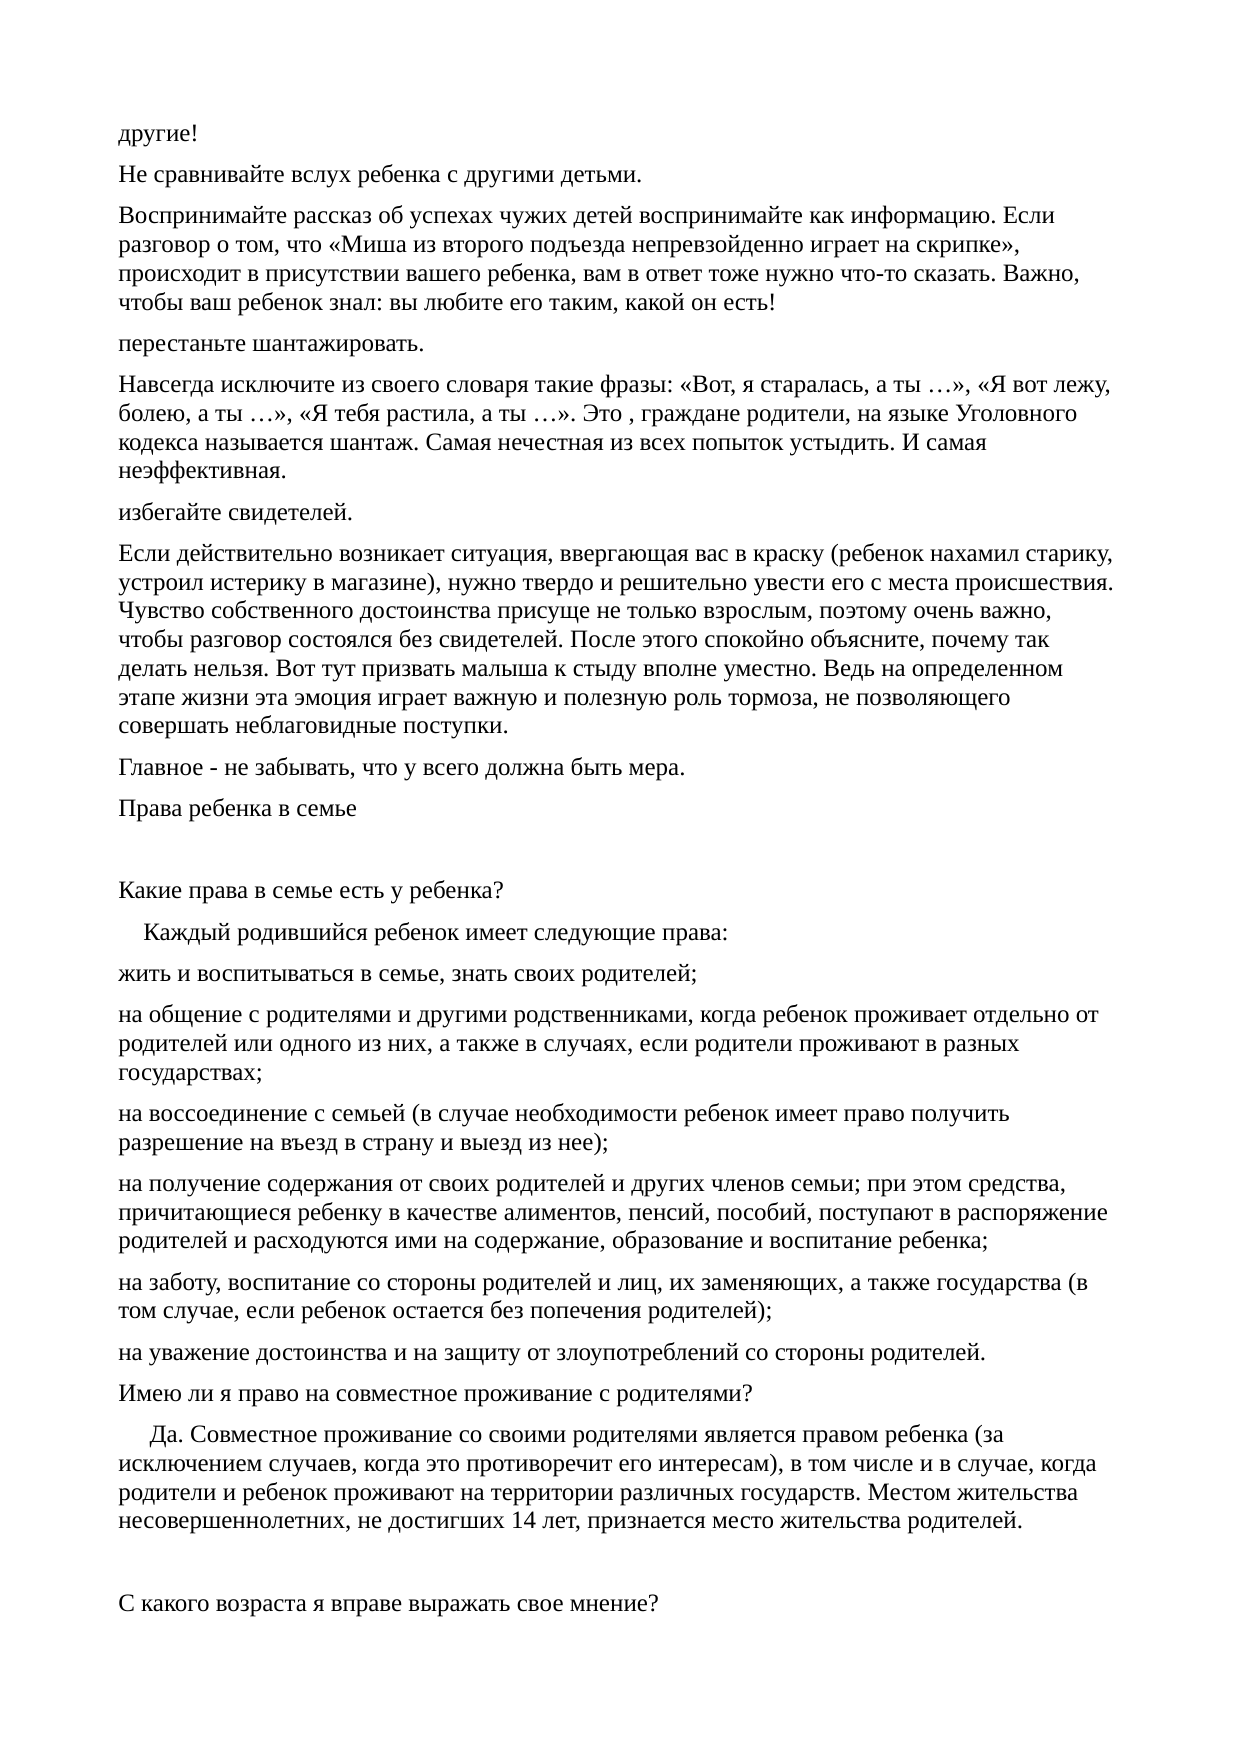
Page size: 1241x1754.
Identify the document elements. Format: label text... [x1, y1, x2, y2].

text Права ребенка в семье [118, 793, 1122, 822]
text Главное - не забывать, что у всего должна быть мера. [118, 752, 1122, 781]
text Воспринимайте рассказ об успехах чужих детей воспринимайте как информацию. Если разговор о том, что «Миша из второго подъезда непревзойденно играет на скрипке», происходит в присутствии вашего ребенка, вам в ответ тоже нужно что-то сказать. Важно, чтобы ваш ребенок знал: вы любите его таким, какой он есть! [118, 201, 1122, 316]
text жить и воспитываться в семье, знать своих родителей; [118, 958, 1122, 987]
text С какого возраста я вправе выражать свое мнение? [118, 1588, 1122, 1617]
text на общение с родителями и другими родственниками, когда ребенок проживает отдельно от родителей или одного из них, а также в случаях, если родители проживают в разных государствах; [118, 999, 1122, 1086]
text избегайте свидетелей. [118, 497, 1122, 526]
text на воссоединение с семьей (в случае необходимости ребенок имеет право получить разрешение на въезд в страну и выезд из нее); [118, 1098, 1122, 1156]
text на заботу, воспитание со стороны родителей и лиц, их заменяющих, а также государства (в том случае, если ребенок остается без попечения родителей); [118, 1267, 1122, 1324]
text Имею ли я право на совместное проживание с родителями? [118, 1378, 1122, 1407]
text перестаньте шантажировать. [118, 328, 1122, 357]
text на получение содержания от своих родителей и других членов семьи; при этом средства, причитающиеся ребенку в качестве алиментов, пенсий, пособий, поступают в распоряжение родителей и расходуются ими на содержание, образование и воспитание ребенка; [118, 1168, 1122, 1254]
text Да. Совместное проживание со своими родителями является правом ребенка (за исключением случаев, когда это противоречит его интересам), в том числе и в случае, когда родители и ребенок проживают на территории различных государств. Местом жительства несовершеннолетних, не достигших 14 лет, признается место жительства родителей. [118, 1419, 1122, 1534]
text Какие права в семье есть у ребенка? [118, 876, 1122, 904]
text Не сравнивайте вслух ребенка с другими детьми. [118, 159, 1122, 188]
text на уважение достоинства и на защиту от злоупотреблений со стороны родителей. [118, 1337, 1122, 1366]
text Если действительно возникает ситуация, ввергающая вас в краску (ребенок нахамил старику, устроил истерику в магазине), нужно твердо и решительно увести его с места происшествия. Чувство собственного достоинства присуще не только взрослым, поэтому очень важно, чтобы разговор состоялся без свидетелей. После этого спокойно объясните, почему так делать нельзя. Вот тут призвать малыша к стыду вполне уместно. Ведь на определенном этапе жизни эта эмоция играет важную и полезную роль тормоза, не позволяющего совершать неблаговидные поступки. [118, 538, 1122, 739]
text Навсегда исключите из своего словаря такие фразы: «Вот, я старалась, а ты …», «Я вот лежу, болею, а ты …», «Я тебя растила, а ты …». Это , граждане родители, на языке Уголовного кодекса называется шантаж. Самая нечестная из всех попыток устыдить. И самая неэффективная. [118, 369, 1122, 484]
text Каждый родившийся ребенок имеет следующие права: [118, 917, 1122, 946]
text другие! [118, 118, 1122, 147]
